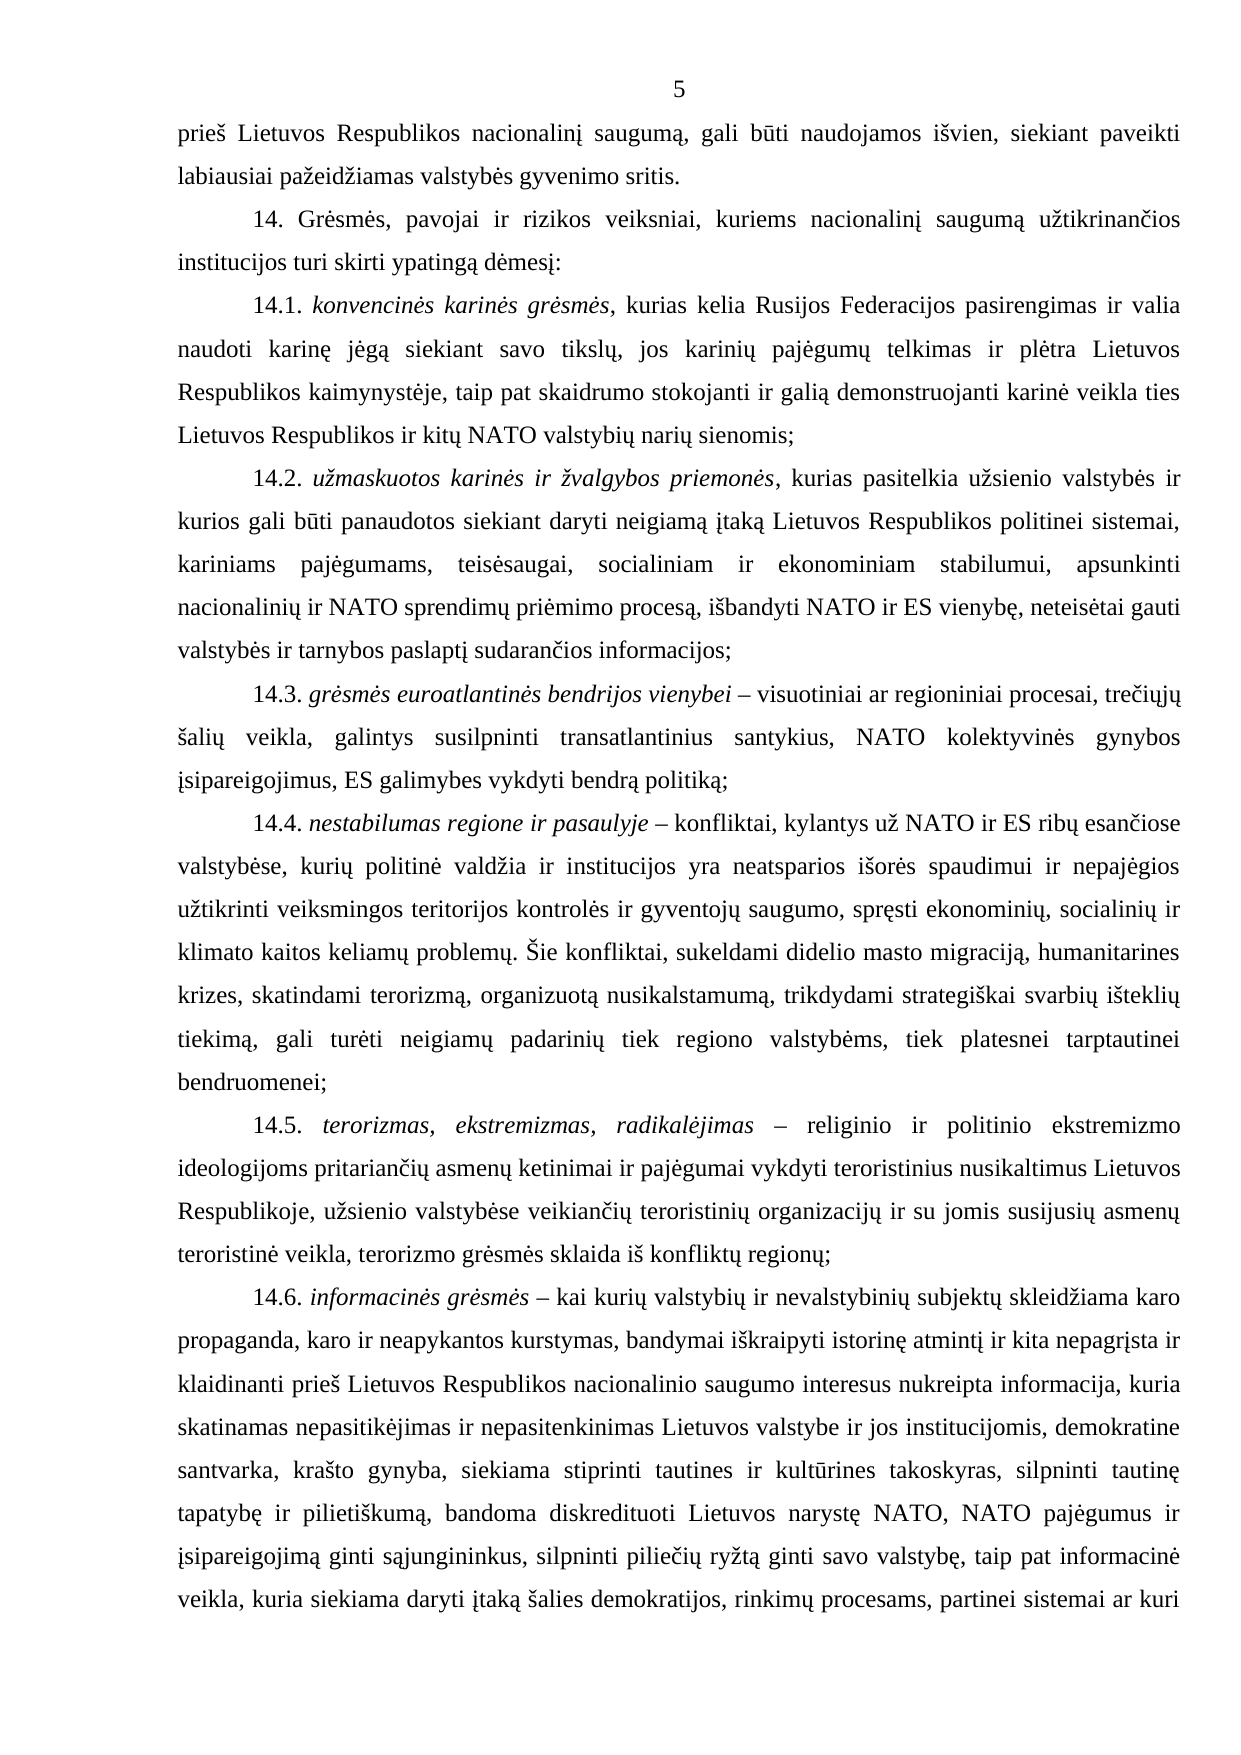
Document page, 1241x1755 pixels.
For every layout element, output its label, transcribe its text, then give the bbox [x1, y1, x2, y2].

text 14. Grėsmės, pavojai ir rizikos veiksniai, kuriems nacionalinį saugumą užtikrinančios institucijos turi skirti ypatingą dėmesį: [177, 204, 1181, 276]
text 14.3. grėsmės euroatlantinės bendrijos vienybei – visuotiniai ar regioniniai procesai, trečiųjų šalių veikla, galintys susilpninti transatlantinius santykius, NATO kolektyvinės gynybos įsipareigojimus, ES galimybes vykdyti bendrą politiką; [177, 679, 1181, 794]
text 14.4. nestabilumas regione ir pasaulyje – konfliktai, kylantys už NATO ir ES ribų esančiose valstybėse, kurių politinė valdžia ir institucijos yra neatsparios išorės spaudimui ir nepajėgios užtikrinti veiksmingos teritorijos kontrolės ir gyventojų saugumo, spręsti ekonominių, socialinių ir klimato kaitos keliamų problemų. Šie konfliktai, sukeldami didelio masto migraciją, humanitarines krizes, skatindami terorizmą, organizuotą nusikalstamumą, trikdydami strategiškai svarbių išteklių tiekimą, gali turėti neigiamų padarinių tiek regiono valstybėms, tiek platesnei tarptautinei bendruomenei; [177, 808, 1181, 1096]
text 14.2. užmaskuotos karinės ir žvalgybos priemonės, kurias pasitelkia užsienio valstybės ir kurios gali būti panaudotos siekiant daryti neigiamą įtaką Lietuvos Respublikos politinei sistemai, kariniams pajėgumams, teisėsaugai, socialiniam ir ekonominiam stabilumui, apsunkinti nacionalinių ir NATO sprendimų priėmimo procesą, išbandyti NATO ir ES vienybę, neteisėtai gauti valstybės ir tarnybos paslaptį sudarančios informacijos; [177, 463, 1181, 664]
text 14.5. terorizmas, ekstremizmas, radikalėjimas – religinio ir politinio ekstremizmo ideologijoms pritariančių asmenų ketinimai ir pajėgumai vykdyti teroristinius nusikaltimus Lietuvos Respublikoje, užsienio valstybėse veikiančių teroristinių organizacijų ir su jomis susijusių asmenų teroristinė veikla, terorizmo grėsmės sklaida iš konfliktų regionų; [177, 1110, 1181, 1268]
text 14.1. konvencinės karinės grėsmės, kurias kelia Rusijos Federacijos pasirengimas ir valia naudoti karinę jėgą siekiant savo tikslų, jos karinių pajėgumų telkimas ir plėtra Lietuvos Respublikos kaimynystėje, taip pat skaidrumo stokojanti ir galią demonstruojanti karinė veikla ties Lietuvos Respublikos ir kitų NATO valstybių narių sienomis; [177, 291, 1181, 449]
text prieš Lietuvos Respublikos nacionalinį saugumą, gali būti naudojamos išvien, siekiant paveikti labiausiai pažeidžiamas valstybės gyvenimo sritis. [177, 118, 1181, 190]
text 14.6. informacinės grėsmės – kai kurių valstybių ir nevalstybinių subjektų skleidžiama karo propaganda, karo ir neapykantos kurstymas, bandymai iškraipyti istorinę atmintį ir kita nepagrįsta ir klaidinanti prieš Lietuvos Respublikos nacionalinio saugumo interesus nukreipta informacija, kuria skatinamas nepasitikėjimas ir nepasitenkinimas Lietuvos valstybe ir jos institucijomis, demokratine santvarka, krašto gynyba, siekiama stiprinti tautines ir kultūrines takoskyras, silpninti tautinę tapatybę ir pilietiškumą, bandoma diskredituoti Lietuvos narystę NATO, NATO pajėgumus ir įsipareigojimą ginti sąjungininkus, silpninti piliečių ryžtą ginti savo valstybę, taip pat informacinė veikla, kuria siekiama daryti įtaką šalies demokratijos, rinkimų procesams, partinei sistemai ar kuri [177, 1282, 1181, 1613]
